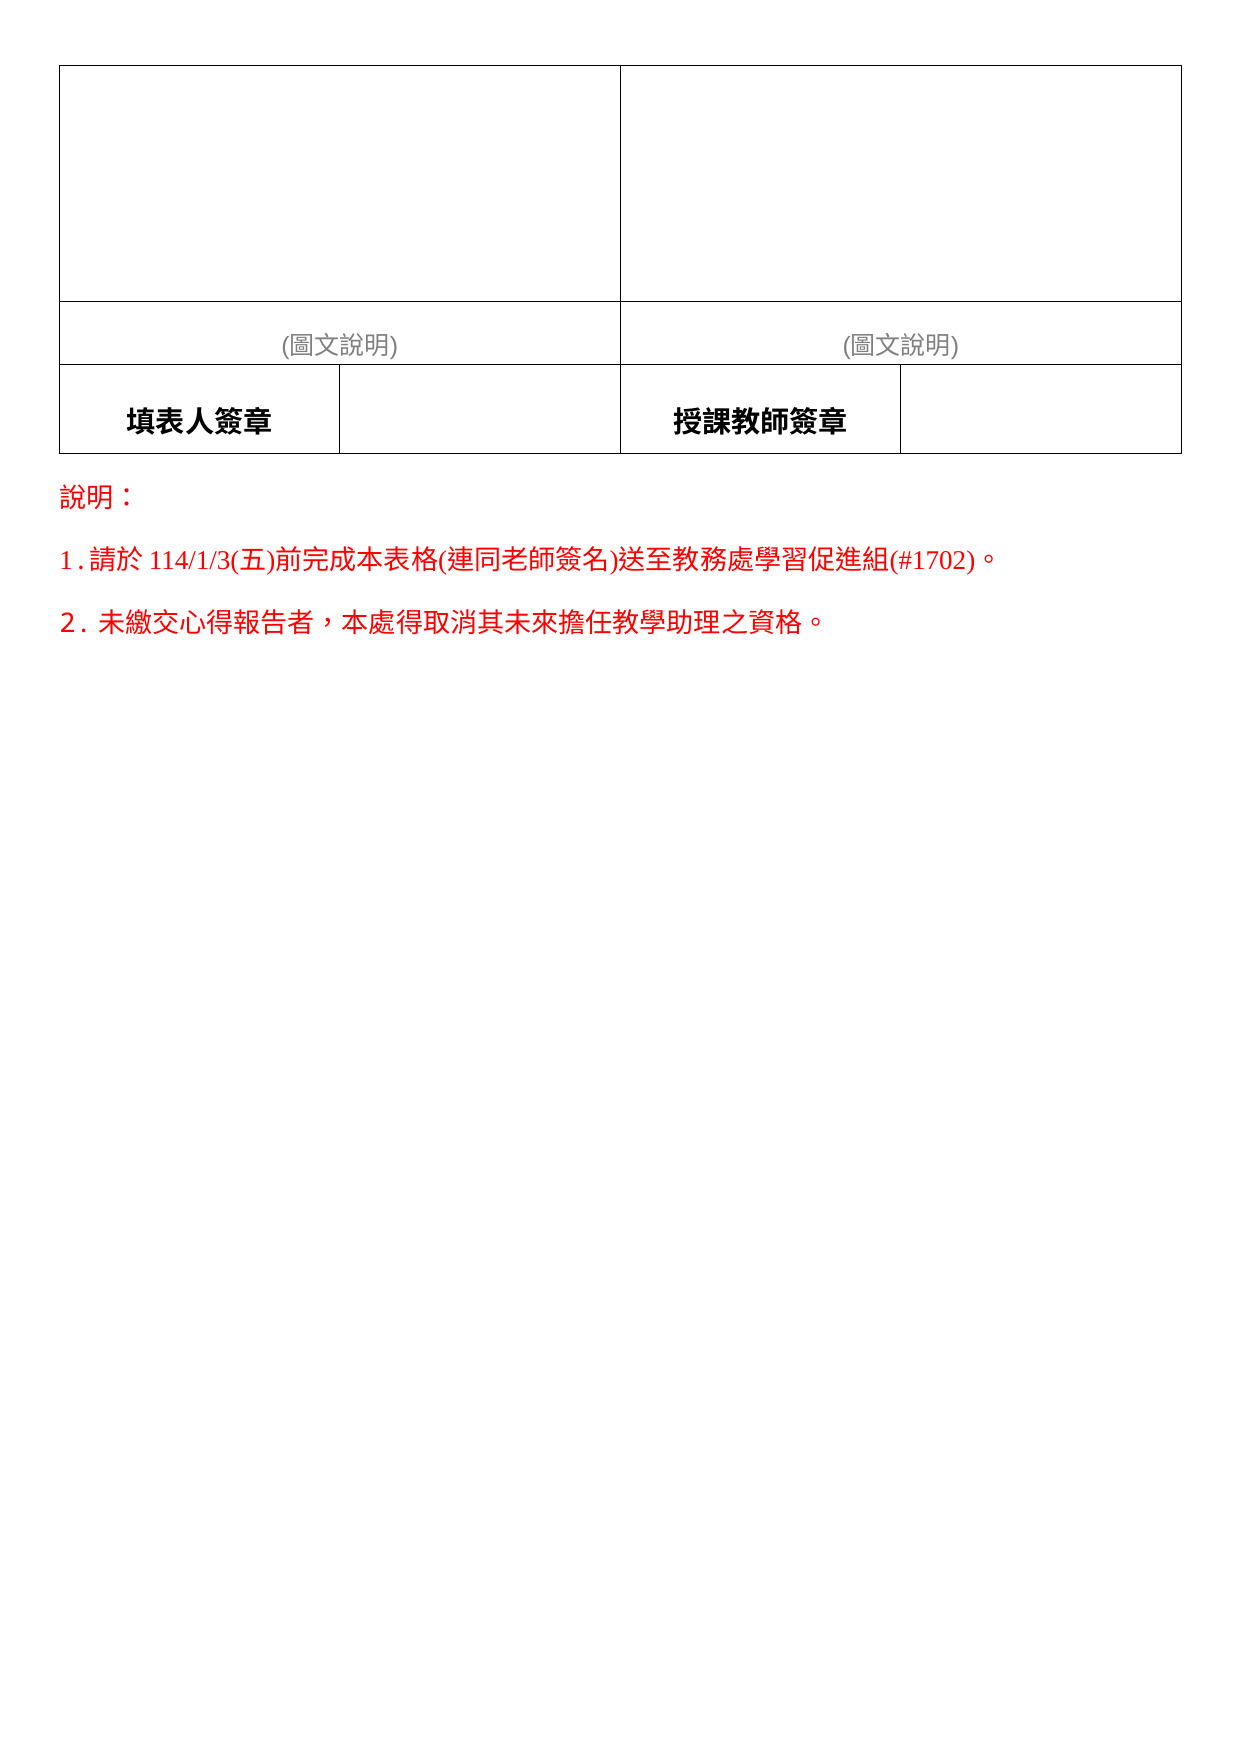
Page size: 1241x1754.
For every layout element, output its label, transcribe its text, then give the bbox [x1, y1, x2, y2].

table_cell (圖文說明) [621, 302, 1181, 364]
table_cell [621, 66, 1181, 301]
text 2. 未繳交心得報告者，本處得取消其未來擔任教學助理之資格。 [59, 579, 1240, 641]
table_cell (圖文說明) [60, 302, 620, 364]
text 說明： [59, 454, 1240, 516]
text 1.請於114/1/3(五)前完成本表格(連同老師簽名)送至教務處學習促進組(#1702)。 [59, 516, 1240, 579]
table_cell 填表人簽章 [60, 365, 339, 453]
table_cell 授課教師簽章 [621, 365, 900, 453]
table_cell [60, 66, 620, 301]
table_cell [340, 365, 620, 453]
table_cell [901, 365, 1181, 453]
